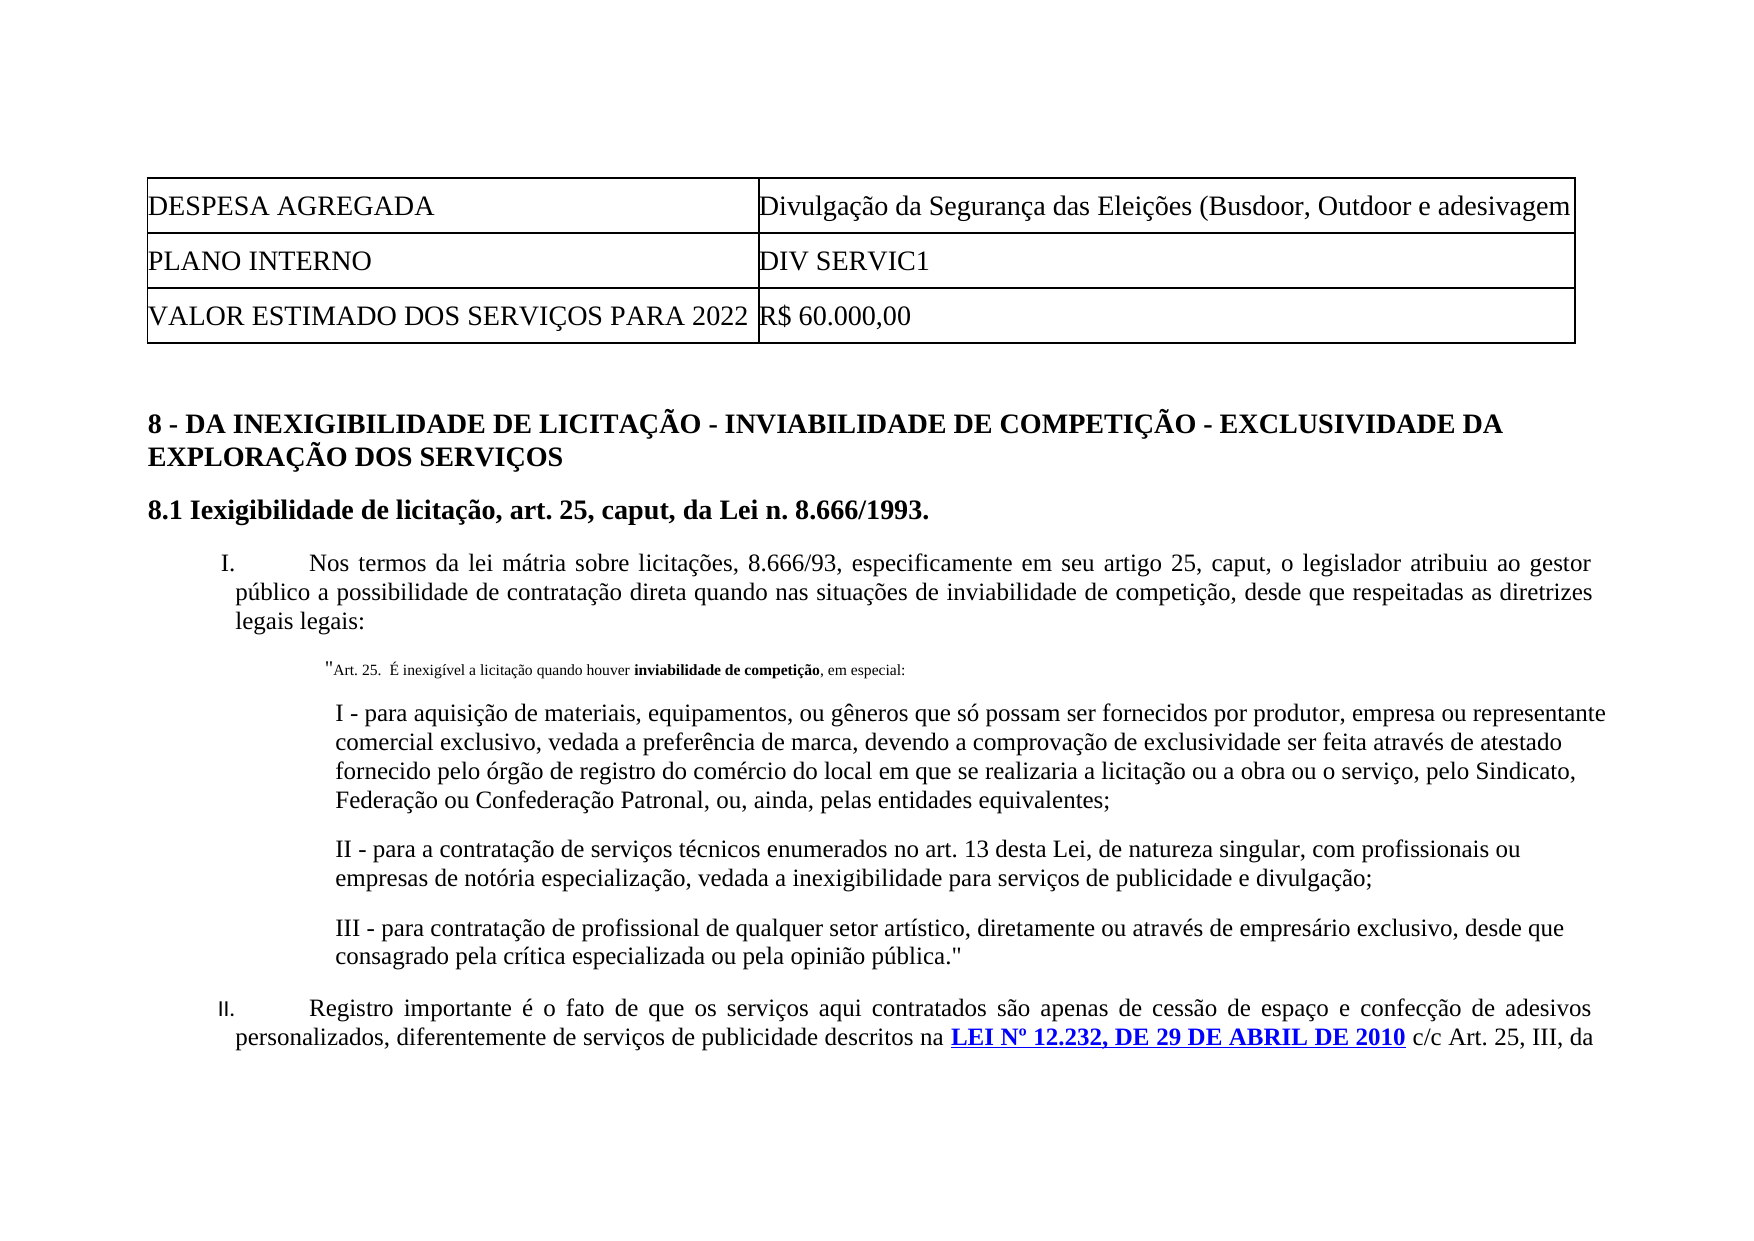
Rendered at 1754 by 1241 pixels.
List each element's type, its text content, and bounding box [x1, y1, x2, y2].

text 8 - DA INEXIGIBILIDADE DE LICITAÇÃO - INVIABILIDADE DE COMPETIÇÃO - EXCLUSIVIDADE DA EXPLORAÇÃO DOS SERVIÇOS [148, 408, 1606, 472]
list Registro importante é o fato de que os serviços aqui contratados são apenas de cessão de espaço e confecção de adesivos personalizados, diferentemente de serviços de publicidade descritos na LEI Nº 12.232, DE 29 DE ABRIL DE 2010 c/c Art. 25, III, da [235, 993, 1594, 1051]
list Nos termos da lei mátria sobre licitações, 8.666/93, especificamente em seu artigo 25, caput, o legislador atribuiu ao gestor público a possibilidade de contratação direta quando nas situações de inviabilidade de competição, desde que respeitadas as diretrizes legais legais: [235, 548, 1594, 635]
text III - para contratação de profissional de qualquer setor artístico, diretamente ou através de empresário exclusivo, desde que consagrado pela crítica especializada ou pela opinião pública." [335, 913, 1606, 970]
table_cell R$ 60.000,00 [760, 289, 1574, 342]
text 8.1 Iexigibilidade de licitação, art. 25, caput, da Lei n. 8.666/1993. [148, 493, 1606, 526]
table_cell DIV SERVIC1 [760, 234, 1574, 287]
table_cell PLANO INTERNO [148, 234, 758, 287]
text II - para a contratação de serviços técnicos enumerados no art. 13 desta Lei, de natureza singular, com profissionais ou empresas de notória especialização, vedada a inexigibilidade para serviços de publicidade e divulgação; [335, 834, 1606, 892]
table_cell VALOR ESTIMADO DOS SERVIÇOS PARA 2022 [148, 289, 758, 342]
table_cell Divulgação da Segurança das Eleições (Busdoor, Outdoor e adesivagem [760, 179, 1574, 232]
text "Art. 25. É inexigível a licitação quando houver inviabilidade de competição, em especial: [324, 656, 1606, 680]
text I - para aquisição de materiais, equipamentos, ou gêneros que só possam ser fornecidos por produtor, empresa ou representante comercial exclusivo, vedada a preferência de marca, devendo a comprovação de exclusividade ser feita através de atestado fornecido pelo órgão de registro do comércio do local em que se realizaria a licitação ou a obra ou o serviço, pelo Sindicato, Federação ou Confederação Patronal, ou, ainda, pelas entidades equivalentes; [335, 698, 1606, 813]
table_cell DESPESA AGREGADA [148, 179, 758, 232]
